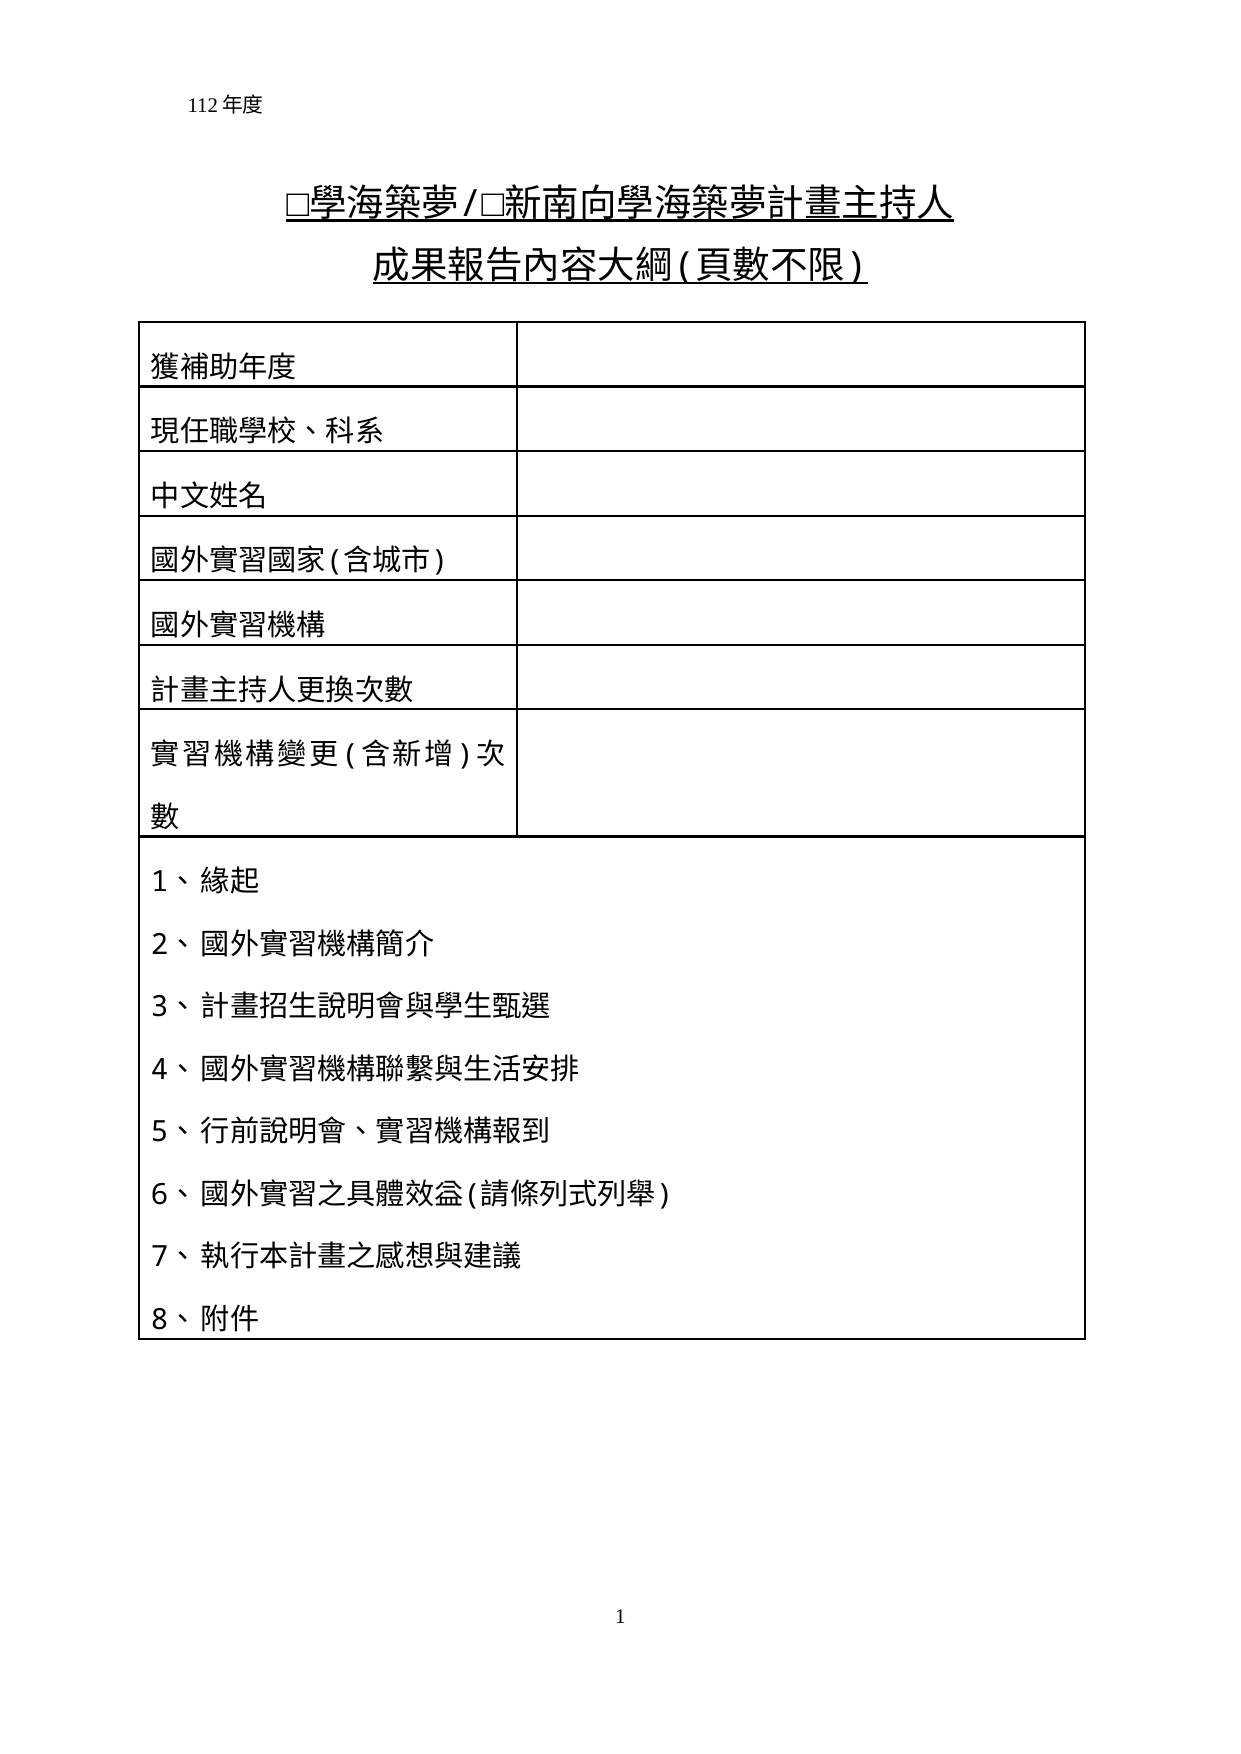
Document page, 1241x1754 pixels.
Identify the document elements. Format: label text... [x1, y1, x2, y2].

text 成果報告內容大綱(頁數不限) [187, 221, 1053, 283]
table_cell [518, 646, 1084, 708]
table_cell 國外實習國家(含城市) [140, 517, 516, 579]
table_cell 中文姓名 [140, 452, 516, 514]
table_cell 計畫主持人更換次數 [140, 646, 516, 708]
table_cell 實習機構變更(含新增)次數 [140, 710, 516, 835]
table_cell [518, 710, 1084, 835]
table_cell [518, 581, 1084, 644]
table_cell [518, 388, 1084, 450]
table_cell 國外實習機構 [140, 581, 516, 644]
table_header [518, 323, 1084, 385]
table_cell [518, 517, 1084, 579]
table_cell 緣起 國外實習機構簡介 計畫招生說明會與學生甄選 國外實習機構聯繫與生活安排 行前說明會、實習機構報到 國外實習之具體效益(請條列式列舉) 執行本計畫之感想與建議 附件 [140, 838, 1084, 1337]
table_cell 現任職學校、科系 [140, 388, 516, 450]
text □學海築夢/□新南向學海築夢計畫主持人 [187, 158, 1053, 221]
table_cell [518, 452, 1084, 514]
table_header 獲補助年度 [140, 323, 516, 385]
